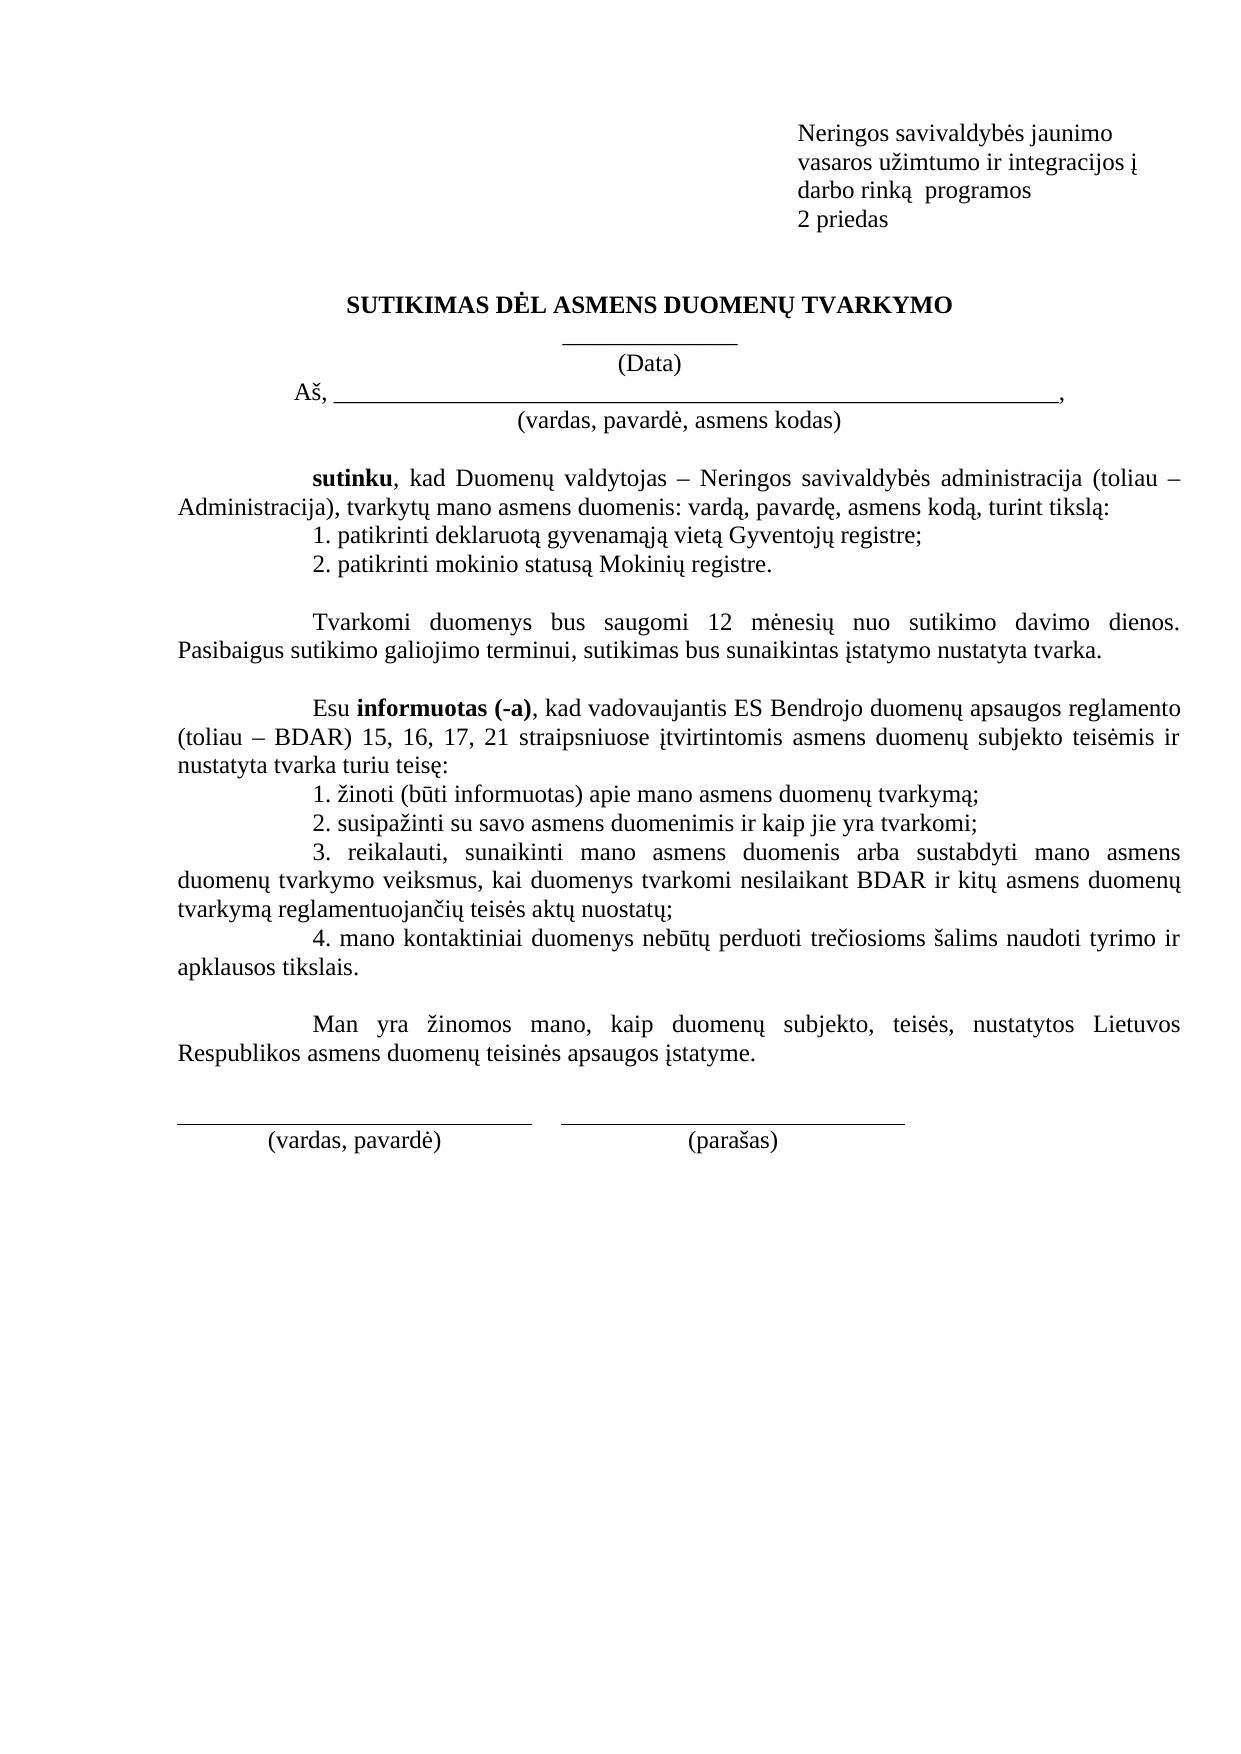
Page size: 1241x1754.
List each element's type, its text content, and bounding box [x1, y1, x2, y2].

text vasaros užimtumo ir integracijos į [797, 147, 1181, 176]
text Man yra žinomos mano, kaip duomenų subjekto, teisės, nustatytos Lietuvos Respublikos asmens duomenų teisinės apsaugos įstatyme. [177, 1009, 1181, 1067]
text (Data) [118, 348, 1181, 377]
text SUTIKIMAS DĖL ASMENS DUOMENŲ TVARKYMO [118, 291, 1181, 319]
text Esu informuotas (-a), kad vadovaujantis ES Bendrojo duomenų apsaugos reglamento (toliau – BDAR) 15, 16, 17, 21 straipsniuose įtvirtintomis asmens duomenų subjekto teisėmis ir nustatyta tvarka turiu teisę: [177, 693, 1181, 779]
text 2. susipažinti su savo asmens duomenimis ir kaip jie yra tvarkomi; [177, 808, 1181, 837]
table_header [532, 1124, 561, 1156]
text Neringos savivaldybės jaunimo [797, 118, 1181, 147]
text darbo rinką programos [797, 176, 1181, 204]
text (vardas, pavardė, asmens kodas) [177, 406, 1181, 434]
text 2. patikrinti mokinio statusą Mokinių registre. [177, 549, 1181, 578]
table_header (vardas, pavardė) [177, 1125, 532, 1156]
text Aš, __________________________________________________________, [177, 377, 1181, 406]
text 1. patikrinti deklaruotą gyvenamąją vietą Gyventojų registre; [177, 521, 1181, 549]
text ______________ [118, 319, 1181, 348]
text 3. reikalauti, sunaikinti mano asmens duomenis arba sustabdyti mano asmens duomenų tvarkymo veiksmus, kai duomenys tvarkomi nesilaikant BDAR ir kitų asmens duomenų tvarkymą reglamentuojančių teisės aktų nuostatų; [177, 837, 1181, 923]
text 1. žinoti (būti informuotas) apie mano asmens duomenų tvarkymą; [177, 779, 1181, 808]
text 4. mano kontaktiniai duomenys nebūtų perduoti trečiosioms šalims naudoti tyrimo ir apklausos tikslais. [177, 923, 1181, 981]
table_header (parašas) [561, 1125, 905, 1156]
text Tvarkomi duomenys bus saugomi 12 mėnesių nuo sutikimo davimo dienos. Pasibaigus sutikimo galiojimo terminui, sutikimas bus sunaikintas įstatymo nustatyta tvarka. [177, 607, 1181, 664]
text sutinku, kad Duomenų valdytojas – Neringos savivaldybės administracija (toliau – Administracija), tvarkytų mano asmens duomenis: vardą, pavardę, asmens kodą, turint tikslą: [177, 463, 1181, 521]
text 2 priedas [797, 204, 1181, 233]
